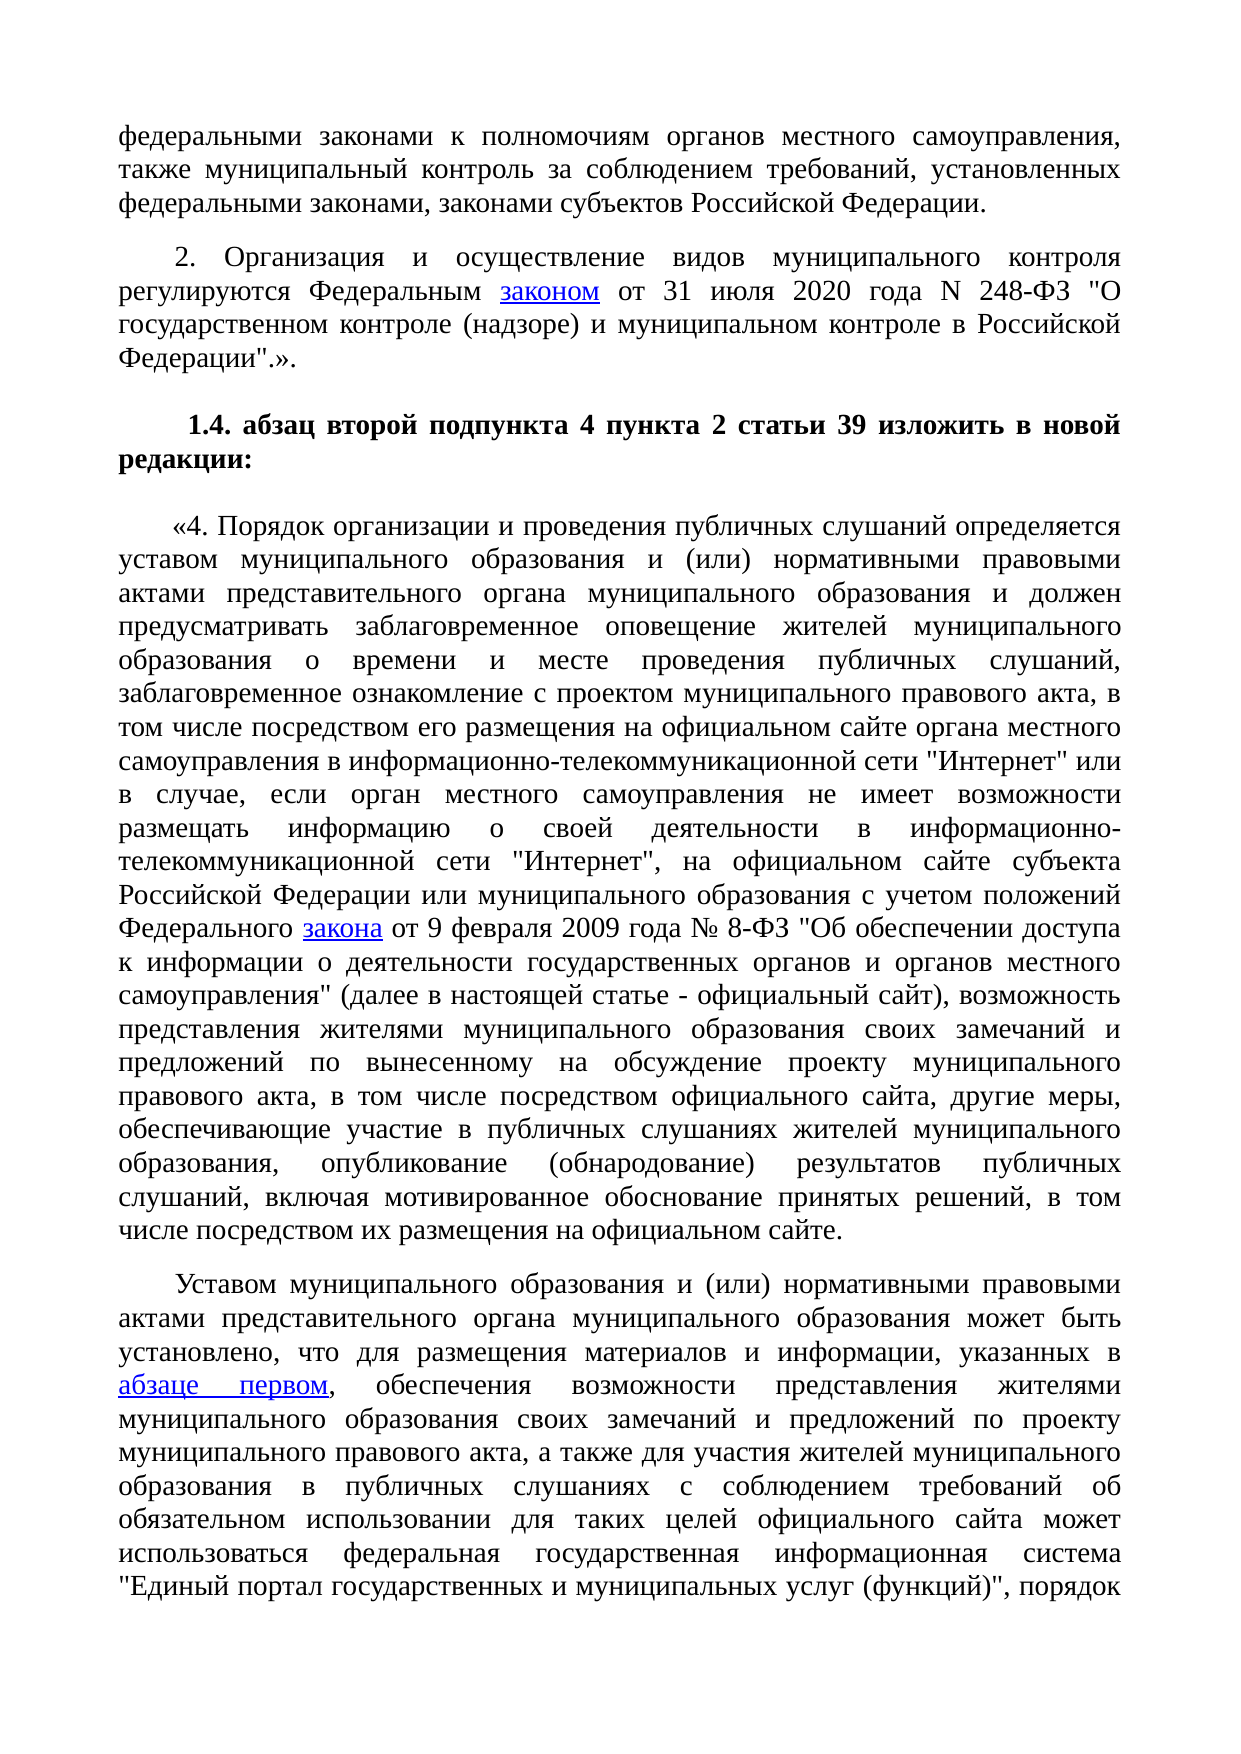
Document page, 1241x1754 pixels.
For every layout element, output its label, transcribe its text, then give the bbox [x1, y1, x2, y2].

text 1.4. абзац второй подпункта 4 пункта 2 статьи 39 изложить в новой редакции: [118, 407, 1122, 474]
text 2. Организация и осуществление видов муниципального контроля регулируются Федеральным законом от 31 июля 2020 года N 248-ФЗ "О государственном контроле (надзоре) и муниципальном контроле в Российской Федерации".». [118, 239, 1122, 374]
text Уставом муниципального образования и (или) нормативными правовыми актами представительного органа муниципального образования может быть установлено, что для размещения материалов и информации, указанных в абзаце первом, обеспечения возможности представления жителями муниципального образования своих замечаний и предложений по проекту муниципального правового акта, а также для участия жителей муниципального образования в публичных слушаниях с соблюдением требований об обязательном использовании для таких целей официального сайта может использоваться федеральная государственная информационная система "Единый портал государственных и муниципальных услуг (функций)", порядок [118, 1267, 1122, 1602]
text федеральными законами к полномочиям органов местного самоуправления, также муниципальный контроль за соблюдением требований, установленных федеральными законами, законами субъектов Российской Федерации. [118, 118, 1122, 219]
text «4. Порядок организации и проведения публичных слушаний определяется уставом муниципального образования и (или) нормативными правовыми актами представительного органа муниципального образования и должен предусматривать заблаговременное оповещение жителей муниципального образования о времени и месте проведения публичных слушаний, заблаговременное ознакомление с проектом муниципального правового акта, в том числе посредством его размещения на официальном сайте органа местного самоуправления в информационно-телекоммуникационной сети "Интернет" или в случае, если орган местного самоуправления не имеет возможности размещать информацию о своей деятельности в информационно-телекоммуникационной сети "Интернет", на официальном сайте субъекта Российской Федерации или муниципального образования с учетом положений Федерального закона от 9 февраля 2009 года № 8-ФЗ "Об обеспечении доступа к информации о деятельности государственных органов и органов местного самоуправления" (далее в настоящей статье - официальный сайт), возможность представления жителями муниципального образования своих замечаний и предложений по вынесенному на обсуждение проекту муниципального правового акта, в том числе посредством официального сайта, другие меры, обеспечивающие участие в публичных слушаниях жителей муниципального образования, опубликование (обнародование) результатов публичных слушаний, включая мотивированное обоснование принятых решений, в том числе посредством их размещения на официальном сайте. [118, 508, 1122, 1246]
